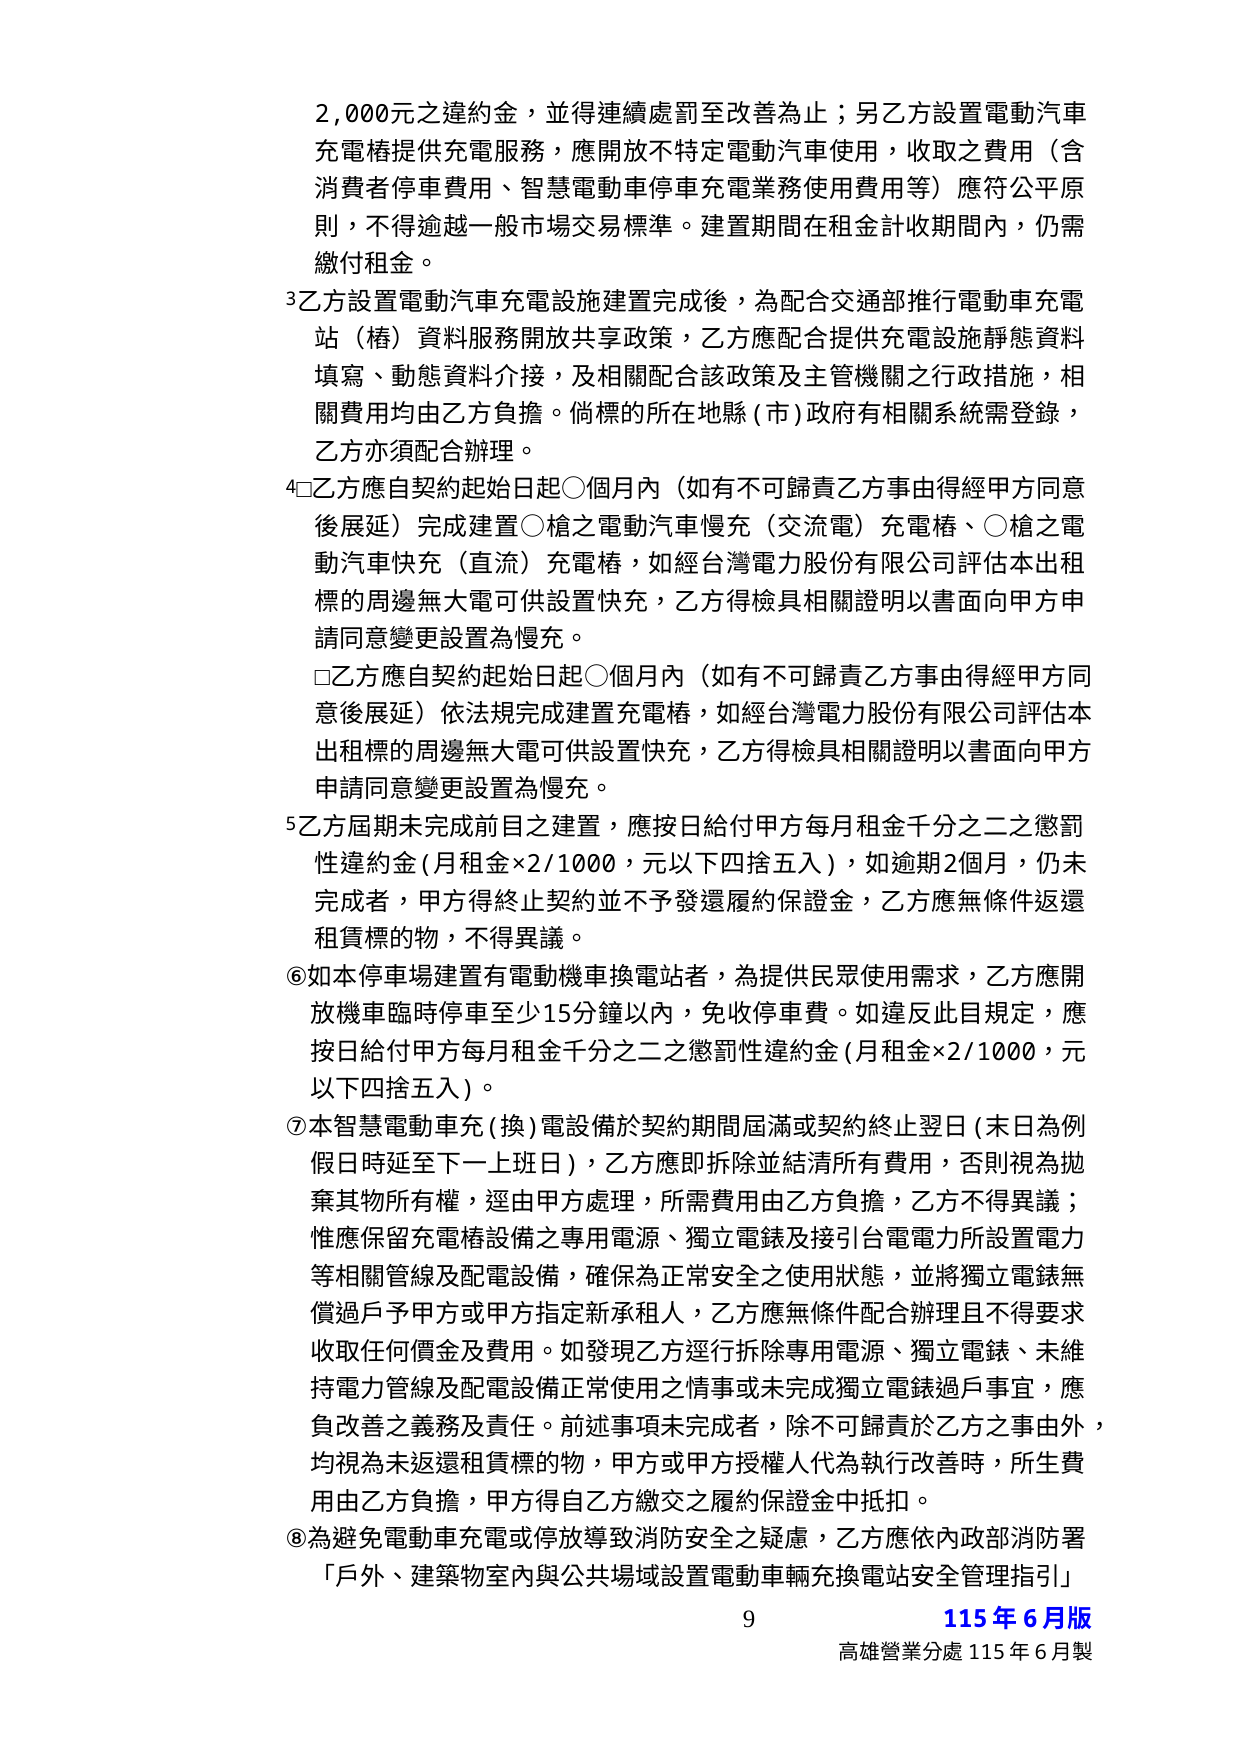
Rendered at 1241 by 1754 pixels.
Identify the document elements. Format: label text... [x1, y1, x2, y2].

text 2乙方設置電動汽車充電樁、電動機車換電站應申請專用電源並自行申設電錶，不得接引甲方電源並設置防止感電等相關安全維護設備及裝置，並於本契約期間應持續提供該服務、維持設備正常運作，如因故障、損壞或其他原因致需維修或更新，均由乙方負責處理，如有違反，經甲方通知限期改善而未於期限內改善者，甲方得按次處乙方新臺幣2,000元之違約金，並得連續處罰至改善為止；另乙方設置電動汽車充電樁提供充電服務，應開放不特定電動汽車使用，收取之費用（含消費者停車費用、智慧電動車停車充電業務使用費用等）應符公平原則，不得逾越一般市場交易標準。建置期間在租金計收期間內，仍需繳付租金。 [285, 93, 1087, 280]
text 3乙方設置電動汽車充電設施建置完成後，為配合交通部推行電動車充電站（樁）資料服務開放共享政策，乙方應配合提供充電設施靜態資料填寫、動態資料介接，及相關配合該政策及主管機關之行政措施，相關費用均由乙方負擔。倘標的所在地縣(市)政府有相關系統需登錄，乙方亦須配合辦理。 [285, 280, 1087, 468]
text ⑥如本停車場建置有電動機車換電站者，為提供民眾使用需求，乙方應開放機車臨時停車至少15分鐘以內，免收停車費。如違反此目規定，應按日給付甲方每月租金千分之二之懲罰性違約金(月租金×2/1000，元以下四捨五入)。 [285, 955, 1087, 1105]
text □乙方應自契約起始日起○個月內（如有不可歸責乙方事由得經甲方同意後展延）依法規完成建置充電樁，如經台灣電力股份有限公司評估本出租標的周邊無大電可供設置快充，乙方得檢具相關證明以書面向甲方申請同意變更設置為慢充。 [314, 655, 1092, 805]
text 5乙方屆期未完成前目之建置，應按日給付甲方每月租金千分之二之懲罰性違約金(月租金×2/1000，元以下四捨五入)，如逾期2個月，仍未完成者，甲方得終止契約並不予發還履約保證金，乙方應無條件返還租賃標的物，不得異議。 [285, 805, 1087, 955]
text ⑦本智慧電動車充(換)電設備於契約期間屆滿或契約終止翌日(末日為例假日時延至下一上班日)，乙方應即拆除並結清所有費用，否則視為拋棄其物所有權，逕由甲方處理，所需費用由乙方負擔，乙方不得異議；惟應保留充電樁設備之專用電源、獨立電錶及接引台電電力所設置電力等相關管線及配電設備，確保為正常安全之使用狀態，並將獨立電錶無償過戶予甲方或甲方指定新承租人，乙方應無條件配合辦理且不得要求收取任何價金及費用。如發現乙方逕行拆除專用電源、獨立電錶、未維持電力管線及配電設備正常使用之情事或未完成獨立電錶過戶事宜，應負改善之義務及責任。前述事項未完成者，除不可歸責於乙方之事由外，均視為未返還租賃標的物，甲方或甲方授權人代為執行改善時，所生費用由乙方負擔，甲方得自乙方繳交之履約保證金中抵扣。 [285, 1105, 1087, 1518]
text 4□乙方應自契約起始日起○個月內（如有不可歸責乙方事由得經甲方同意後展延）完成建置○槍之電動汽車慢充（交流電）充電樁、○槍之電動汽車快充（直流）充電樁，如經台灣電力股份有限公司評估本出租標的周邊無大電可供設置快充，乙方得檢具相關證明以書面向甲方申請同意變更設置為慢充。 [285, 468, 1087, 655]
text ⑧為避免電動車充電或停放導致消防安全之疑慮，乙方應依內政部消防署「戶外、建築物室內與公共場域設置電動車輛充換電站安全管理指引」 [285, 1518, 1087, 1593]
